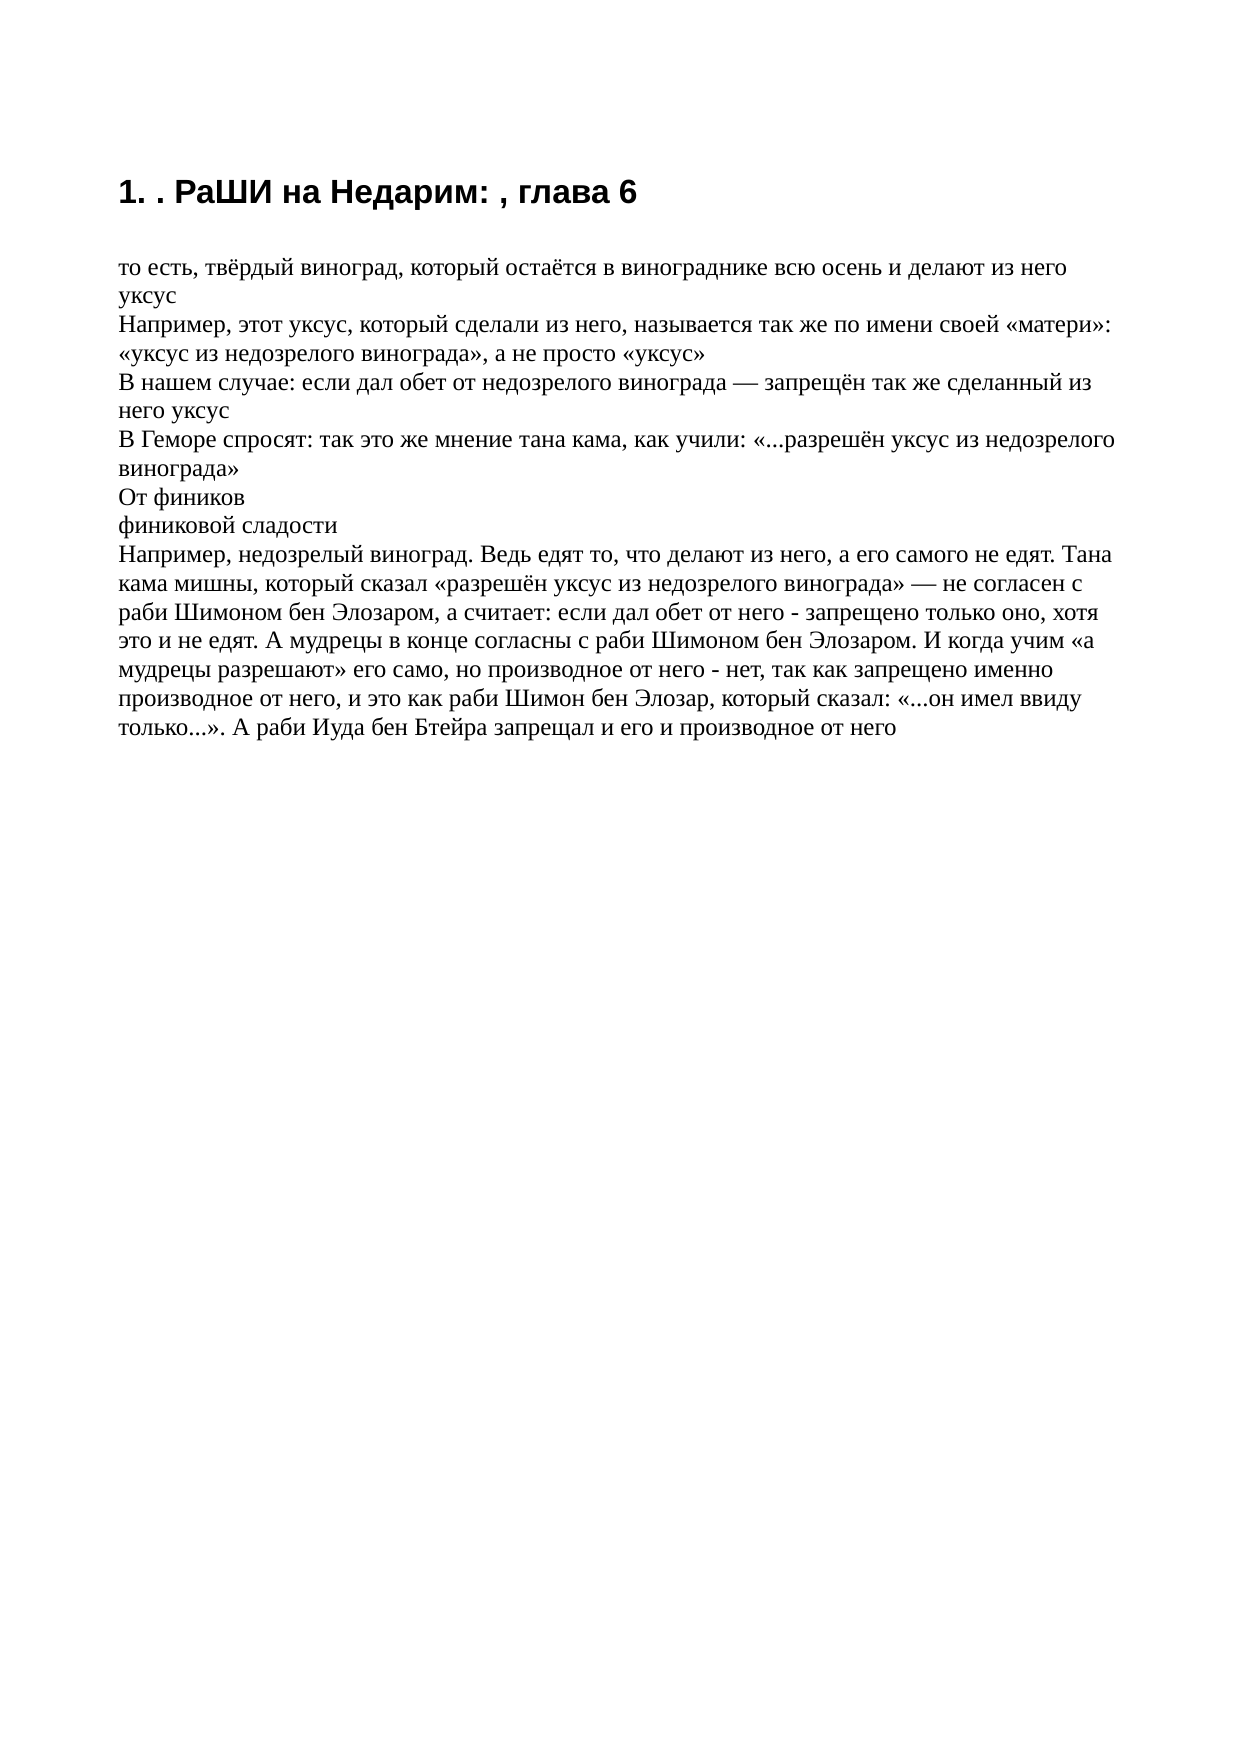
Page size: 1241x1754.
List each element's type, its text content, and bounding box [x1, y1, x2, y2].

text Например, недозрелый виноград. Ведь едят то, что делают из него, а его самого не едят. Тана кама мишны, который сказал «разрешён уксус из недозрелого винограда» — не согласен с раби Шимоном бен Элозаром, а считает: если дал обет от него - запрещено только оно, хотя это и не едят. А мудрецы в конце согласны с раби Шимоном бен Элозаром. И когда учим «а мудрецы разрешают» его само, но производное от него - нет, так как запрещено именно производное от него, и это как раби Шимон бен Элозар, который сказал: «...он имел ввиду только...». А раби Иуда бен Бтейра запрещал и его и производное от него [118, 492, 1122, 693]
text В Геморе спросят: так это же мнение тана кама, как учили: «...разрешён уксус из недозрелого винограда» [118, 377, 1122, 434]
text финиковой сладости [118, 463, 1122, 492]
text В нашем случае: если дал обет от недозрелого винограда — запрещён так же сделанный из него уксус [118, 319, 1122, 377]
text От фиников [118, 434, 1122, 463]
subtitle . РаШИ на Недарим: , глава 6 [118, 147, 1122, 176]
text то есть, твёрдый виноград, который остаётся в винограднике всю осень и делают из него уксус [118, 204, 1122, 262]
text Например, этот уксус, который сделали из него, называется так же по имени своей «матери»: «уксус из недозрелого винограда», а не просто «уксус» [118, 262, 1122, 319]
